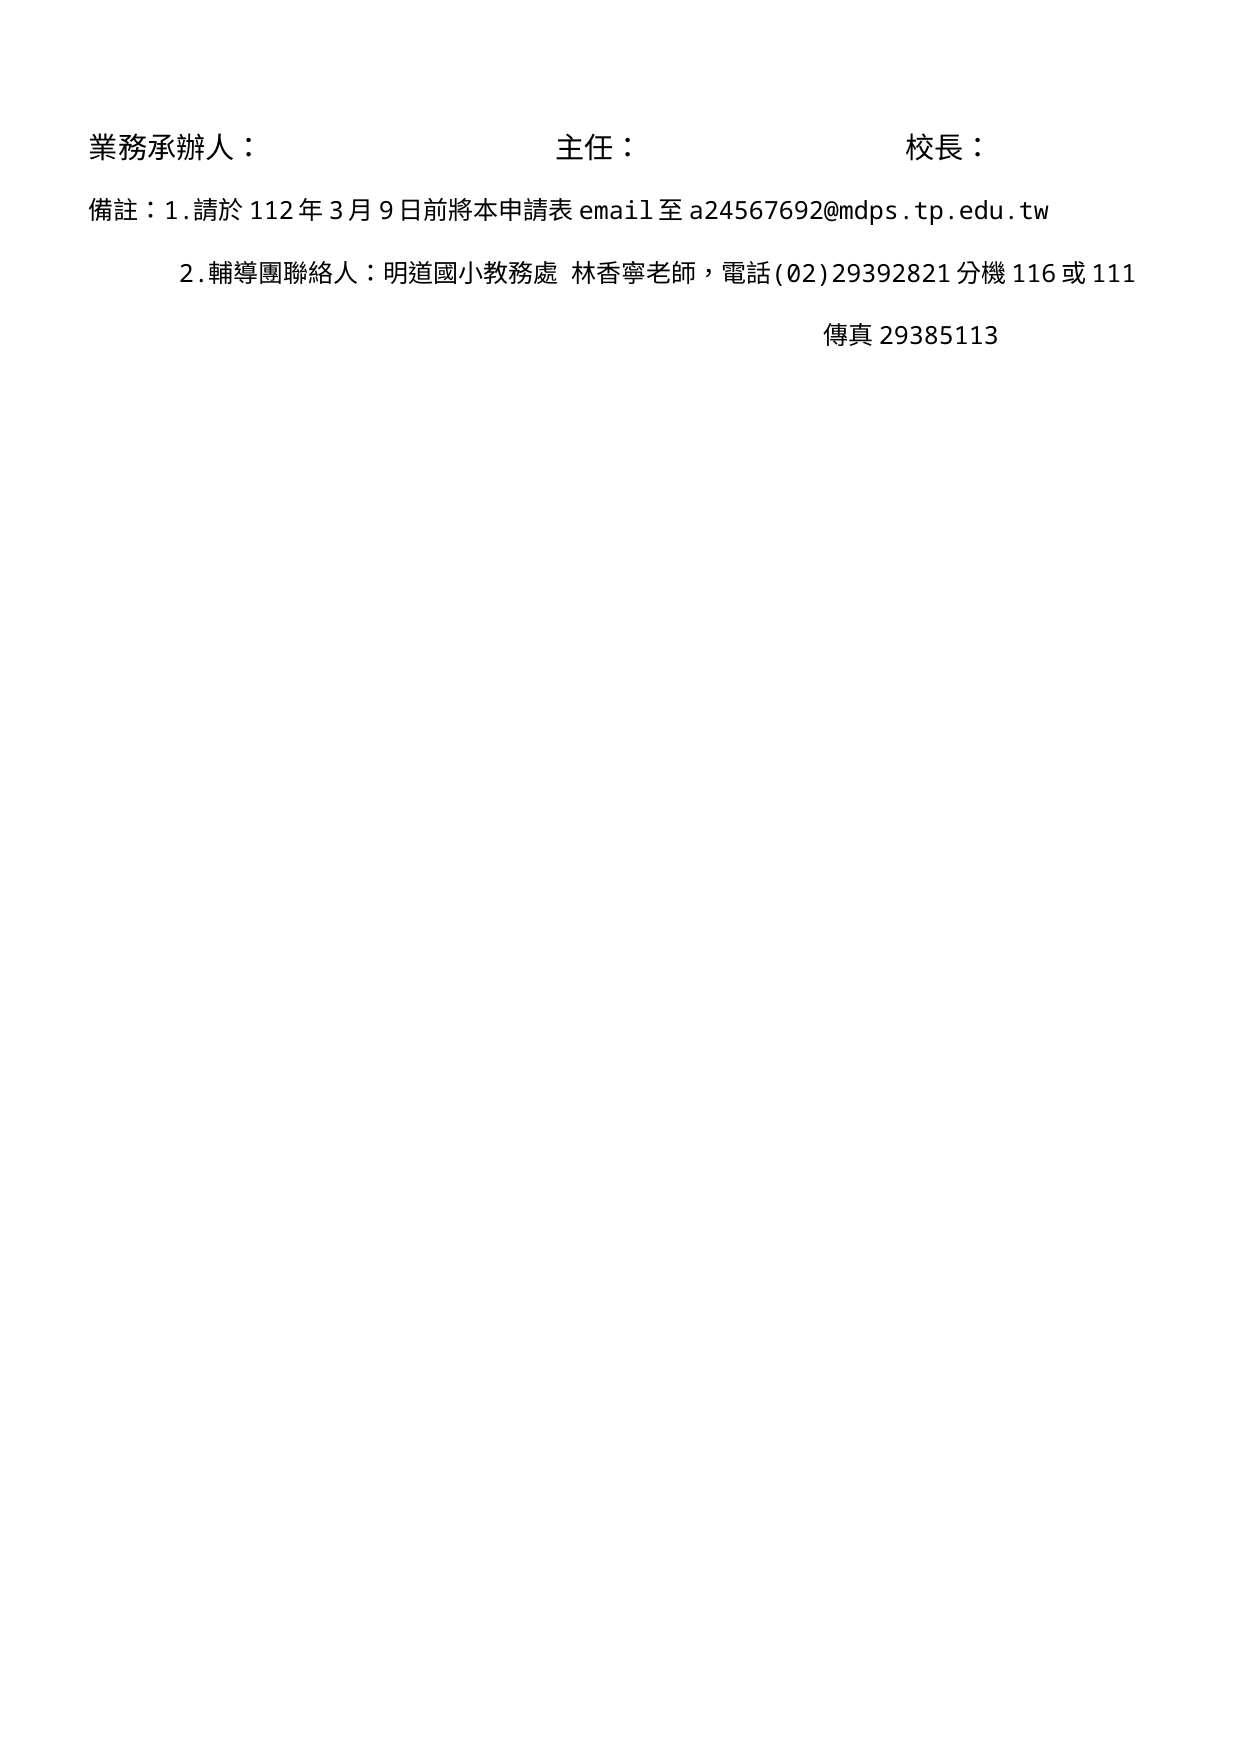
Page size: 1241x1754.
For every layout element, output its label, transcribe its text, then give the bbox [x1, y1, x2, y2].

text 傳真29385113 [89, 292, 1152, 354]
text 業務承辦人： 主任： 校長： [89, 104, 1152, 167]
text 2.輔導團聯絡人：明道國小教務處 林香寧老師，電話(02)29392821分機116或111 [89, 229, 1152, 292]
text 備註：1.請於112年3月9日前將本申請表email至a24567692@mdps.tp.edu.tw [89, 167, 1152, 229]
